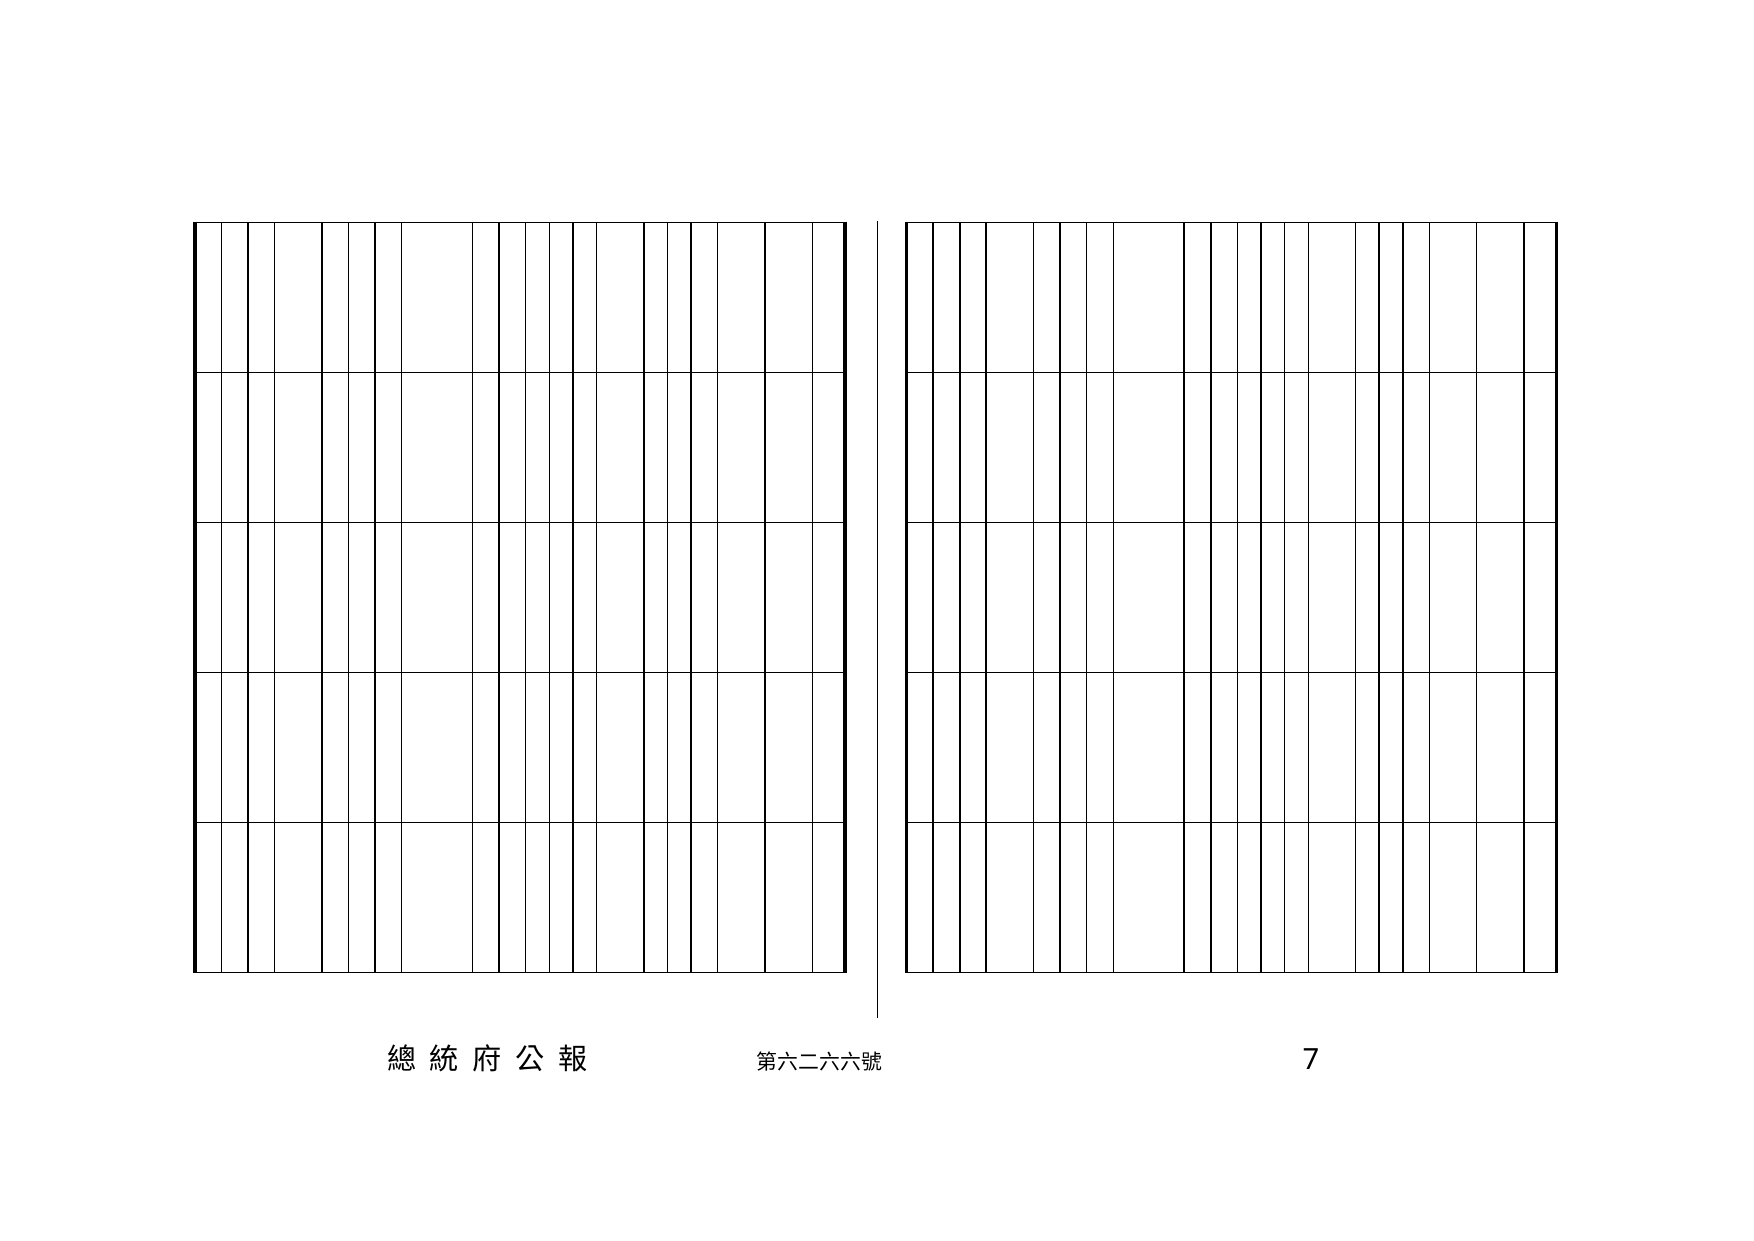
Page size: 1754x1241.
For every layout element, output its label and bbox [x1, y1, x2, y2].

table_cell [908, 673, 932, 822]
table_cell [1285, 673, 1308, 822]
table_cell [1380, 373, 1402, 522]
table_cell [789, 523, 812, 672]
table_cell [1238, 823, 1260, 972]
table_cell [1212, 673, 1237, 822]
table_cell [620, 223, 643, 372]
table_cell [645, 223, 667, 372]
table_cell [1185, 673, 1210, 822]
table_cell [1087, 673, 1113, 822]
table_cell [1332, 823, 1355, 972]
table_cell [1061, 823, 1086, 972]
table_cell [597, 373, 620, 522]
table_cell [1161, 223, 1183, 372]
table_cell [934, 823, 959, 972]
table_cell [668, 373, 690, 522]
table_cell [376, 223, 401, 372]
table_cell [1380, 673, 1402, 822]
table_cell [349, 523, 374, 672]
table_cell [1500, 823, 1523, 972]
table_cell [1212, 373, 1237, 522]
table_cell [1061, 673, 1086, 822]
table_cell [813, 523, 843, 672]
table_cell [668, 223, 690, 372]
table_cell [934, 223, 959, 372]
table_cell [402, 373, 425, 522]
table_cell [1034, 673, 1059, 822]
table_cell [961, 673, 985, 822]
table_cell [766, 373, 789, 522]
table_cell [1010, 373, 1033, 522]
table_cell [1087, 823, 1113, 972]
table_cell [789, 823, 812, 972]
table_cell [1525, 373, 1555, 522]
table_cell [1430, 673, 1453, 822]
table_cell [1453, 223, 1476, 372]
table_cell [718, 373, 741, 522]
table_cell [323, 823, 348, 972]
table_cell [1212, 823, 1237, 972]
table_cell [249, 223, 274, 372]
table_cell [1061, 523, 1086, 672]
table_cell [908, 223, 932, 372]
table_cell [1238, 223, 1260, 372]
table_cell [376, 823, 401, 972]
table_cell [323, 523, 348, 672]
table_cell [1309, 673, 1332, 822]
table_cell [1238, 523, 1260, 672]
table_cell [987, 523, 1010, 672]
table_cell [961, 823, 985, 972]
table_cell [197, 523, 221, 672]
table_cell [692, 523, 717, 672]
table_cell [425, 373, 449, 522]
table_cell [550, 223, 572, 372]
table_cell [197, 673, 221, 822]
table_cell [402, 523, 425, 672]
table_cell [718, 823, 741, 972]
table_cell [197, 373, 221, 522]
table_cell [249, 523, 274, 672]
table_cell [1404, 523, 1429, 672]
table_cell [222, 523, 247, 672]
table_cell [1356, 523, 1378, 672]
table_cell [668, 823, 690, 972]
table_cell [1285, 373, 1308, 522]
table_cell [789, 373, 812, 522]
table_cell [526, 823, 549, 972]
table_cell [526, 523, 549, 672]
table_cell [1525, 223, 1555, 372]
table_cell [1285, 823, 1308, 972]
table_cell [741, 223, 764, 372]
table_cell [1212, 223, 1237, 372]
table_cell [1010, 523, 1033, 672]
table_cell [645, 823, 667, 972]
table_cell [908, 523, 932, 672]
table_cell [620, 373, 643, 522]
table_cell [692, 823, 717, 972]
table_cell [1114, 673, 1137, 822]
table_cell [349, 823, 374, 972]
table_cell [298, 223, 321, 372]
table_cell [1430, 523, 1453, 672]
table_cell [574, 523, 596, 672]
table_cell [620, 673, 643, 822]
table_cell [550, 673, 572, 822]
table_cell [645, 373, 667, 522]
table_cell [1262, 673, 1284, 822]
table_cell [376, 673, 401, 822]
table_cell [741, 673, 764, 822]
table_cell [987, 673, 1010, 822]
table_cell [500, 823, 525, 972]
table_cell [574, 373, 596, 522]
table_cell [1137, 523, 1161, 672]
table_cell [1087, 223, 1113, 372]
table_cell [425, 823, 449, 972]
table_cell [1477, 673, 1500, 822]
table_cell [1034, 823, 1059, 972]
table_cell [813, 373, 843, 522]
table_cell [473, 523, 498, 672]
table_cell [323, 673, 348, 822]
table_cell [1137, 823, 1161, 972]
table_cell [718, 223, 741, 372]
table_cell [1010, 823, 1033, 972]
table_cell [323, 373, 348, 522]
table_cell [813, 823, 843, 972]
table_cell [500, 223, 525, 372]
table_cell [908, 823, 932, 972]
table_cell [1477, 223, 1500, 372]
table_cell [1137, 373, 1161, 522]
table_cell [275, 373, 298, 522]
table_cell [1477, 523, 1500, 672]
table_cell [718, 673, 741, 822]
table_cell [692, 673, 717, 822]
table_cell [1087, 373, 1113, 522]
table_cell [1161, 373, 1183, 522]
table_cell [1238, 673, 1260, 822]
table_cell [349, 223, 374, 372]
table_cell [449, 223, 472, 372]
table_cell [1430, 373, 1453, 522]
table_cell [766, 673, 789, 822]
table_cell [222, 673, 247, 822]
table_cell [402, 823, 425, 972]
table_cell [1332, 673, 1355, 822]
table_cell [692, 373, 717, 522]
table_cell [1453, 823, 1476, 972]
table_cell [1061, 373, 1086, 522]
table_cell [961, 523, 985, 672]
table_cell [1525, 523, 1555, 672]
table_cell [620, 523, 643, 672]
table_cell [249, 823, 274, 972]
table_cell [222, 823, 247, 972]
table_cell [1185, 823, 1210, 972]
table_cell [1453, 373, 1476, 522]
table_cell [597, 823, 620, 972]
table_cell [526, 373, 549, 522]
table_cell [645, 673, 667, 822]
table_cell [1453, 523, 1476, 672]
table_cell [1087, 523, 1113, 672]
table_cell [222, 373, 247, 522]
table_cell [1332, 223, 1355, 372]
table_cell [741, 823, 764, 972]
table_cell [1500, 223, 1523, 372]
table_cell [526, 673, 549, 822]
table_cell [1034, 373, 1059, 522]
table_cell [1500, 673, 1523, 822]
table_cell [1430, 823, 1453, 972]
table_cell [473, 823, 498, 972]
table_cell [692, 223, 717, 372]
table_cell [597, 523, 620, 672]
table_cell [1356, 223, 1378, 372]
table_cell [789, 673, 812, 822]
table_cell [934, 523, 959, 672]
table_cell [349, 373, 374, 522]
table_cell [934, 373, 959, 522]
table_cell [500, 673, 525, 822]
table_cell [349, 673, 374, 822]
table_cell [550, 523, 572, 672]
table_cell [376, 373, 401, 522]
table_cell [961, 223, 985, 372]
table_cell [1262, 523, 1284, 672]
table_cell [402, 223, 425, 372]
table_cell [376, 523, 401, 672]
table_cell [1356, 673, 1378, 822]
table_cell [1061, 223, 1086, 372]
table_cell [1356, 373, 1378, 522]
table_cell [1380, 223, 1402, 372]
table_cell [1285, 223, 1308, 372]
table_cell [1500, 373, 1523, 522]
table_cell [449, 673, 472, 822]
table_cell [1034, 223, 1059, 372]
table_cell [275, 523, 298, 672]
table_cell [298, 823, 321, 972]
table_cell [500, 373, 525, 522]
table_cell [597, 673, 620, 822]
table_cell [1404, 223, 1429, 372]
table_cell [402, 673, 425, 822]
table_cell [961, 373, 985, 522]
table_cell [1380, 523, 1402, 672]
table_cell [473, 373, 498, 522]
table_cell [1212, 523, 1237, 672]
table_cell [1114, 523, 1137, 672]
table_cell [473, 673, 498, 822]
table_cell [1525, 673, 1555, 822]
table_cell [275, 673, 298, 822]
table_cell [1477, 823, 1500, 972]
table_cell [298, 523, 321, 672]
table_cell [813, 673, 843, 822]
table_cell [473, 223, 498, 372]
table_cell [813, 223, 843, 372]
table_cell [1114, 373, 1137, 522]
table_cell [987, 823, 1010, 972]
table_cell [766, 223, 789, 372]
table_cell [323, 223, 348, 372]
table_cell [1309, 523, 1332, 672]
table_cell [249, 673, 274, 822]
table_cell [1161, 523, 1183, 672]
table_cell [1137, 673, 1161, 822]
table_cell [574, 223, 596, 372]
table_cell [197, 823, 221, 972]
table_cell [1262, 373, 1284, 522]
table_cell [908, 373, 932, 522]
table_cell [1309, 373, 1332, 522]
table_cell [1034, 523, 1059, 672]
table_cell [249, 373, 274, 522]
table_cell [275, 823, 298, 972]
table_cell [197, 223, 221, 372]
table_cell [1010, 223, 1033, 372]
table_cell [1404, 673, 1429, 822]
table_cell [1332, 523, 1355, 672]
table_cell [1430, 223, 1453, 372]
table_cell [668, 673, 690, 822]
table_cell [934, 673, 959, 822]
table_cell [1262, 223, 1284, 372]
table_cell [620, 823, 643, 972]
table_cell [1453, 673, 1476, 822]
table_cell [1262, 823, 1284, 972]
table_cell [500, 523, 525, 672]
table_cell [766, 523, 789, 672]
table_cell [1477, 373, 1500, 522]
table_cell [987, 373, 1010, 522]
table_cell [1380, 823, 1402, 972]
table_cell [1404, 823, 1429, 972]
table_cell [789, 223, 812, 372]
table_cell [1010, 673, 1033, 822]
table_cell [1332, 373, 1355, 522]
table_cell [574, 823, 596, 972]
table_cell [645, 523, 667, 672]
table_cell [1185, 523, 1210, 672]
table_cell [1161, 673, 1183, 822]
table_cell [1309, 223, 1332, 372]
table_cell [597, 223, 620, 372]
table_cell [766, 823, 789, 972]
table_cell [668, 523, 690, 672]
table_cell [550, 373, 572, 522]
table_cell [1309, 823, 1332, 972]
table_cell [1114, 223, 1137, 372]
table_cell [526, 223, 549, 372]
table_cell [1114, 823, 1137, 972]
table_cell [449, 523, 472, 672]
table_cell [1404, 373, 1429, 522]
table_cell [298, 673, 321, 822]
table_cell [1356, 823, 1378, 972]
table_cell [718, 523, 741, 672]
table_cell [1161, 823, 1183, 972]
table_cell [987, 223, 1010, 372]
table_cell [275, 223, 298, 372]
table_cell [1137, 223, 1161, 372]
table_cell [574, 673, 596, 822]
table_cell [1525, 823, 1555, 972]
table_cell [1185, 373, 1210, 522]
table_cell [298, 373, 321, 522]
table_cell [1185, 223, 1210, 372]
table_cell [425, 523, 449, 672]
table_cell [425, 673, 449, 822]
table_cell [1500, 523, 1523, 672]
table_cell [741, 373, 764, 522]
table_cell [449, 823, 472, 972]
table_cell [1285, 523, 1308, 672]
table_cell [550, 823, 572, 972]
table_cell [449, 373, 472, 522]
table_cell [1238, 373, 1260, 522]
table_cell [222, 223, 247, 372]
table_cell [425, 223, 449, 372]
table_cell [741, 523, 764, 672]
